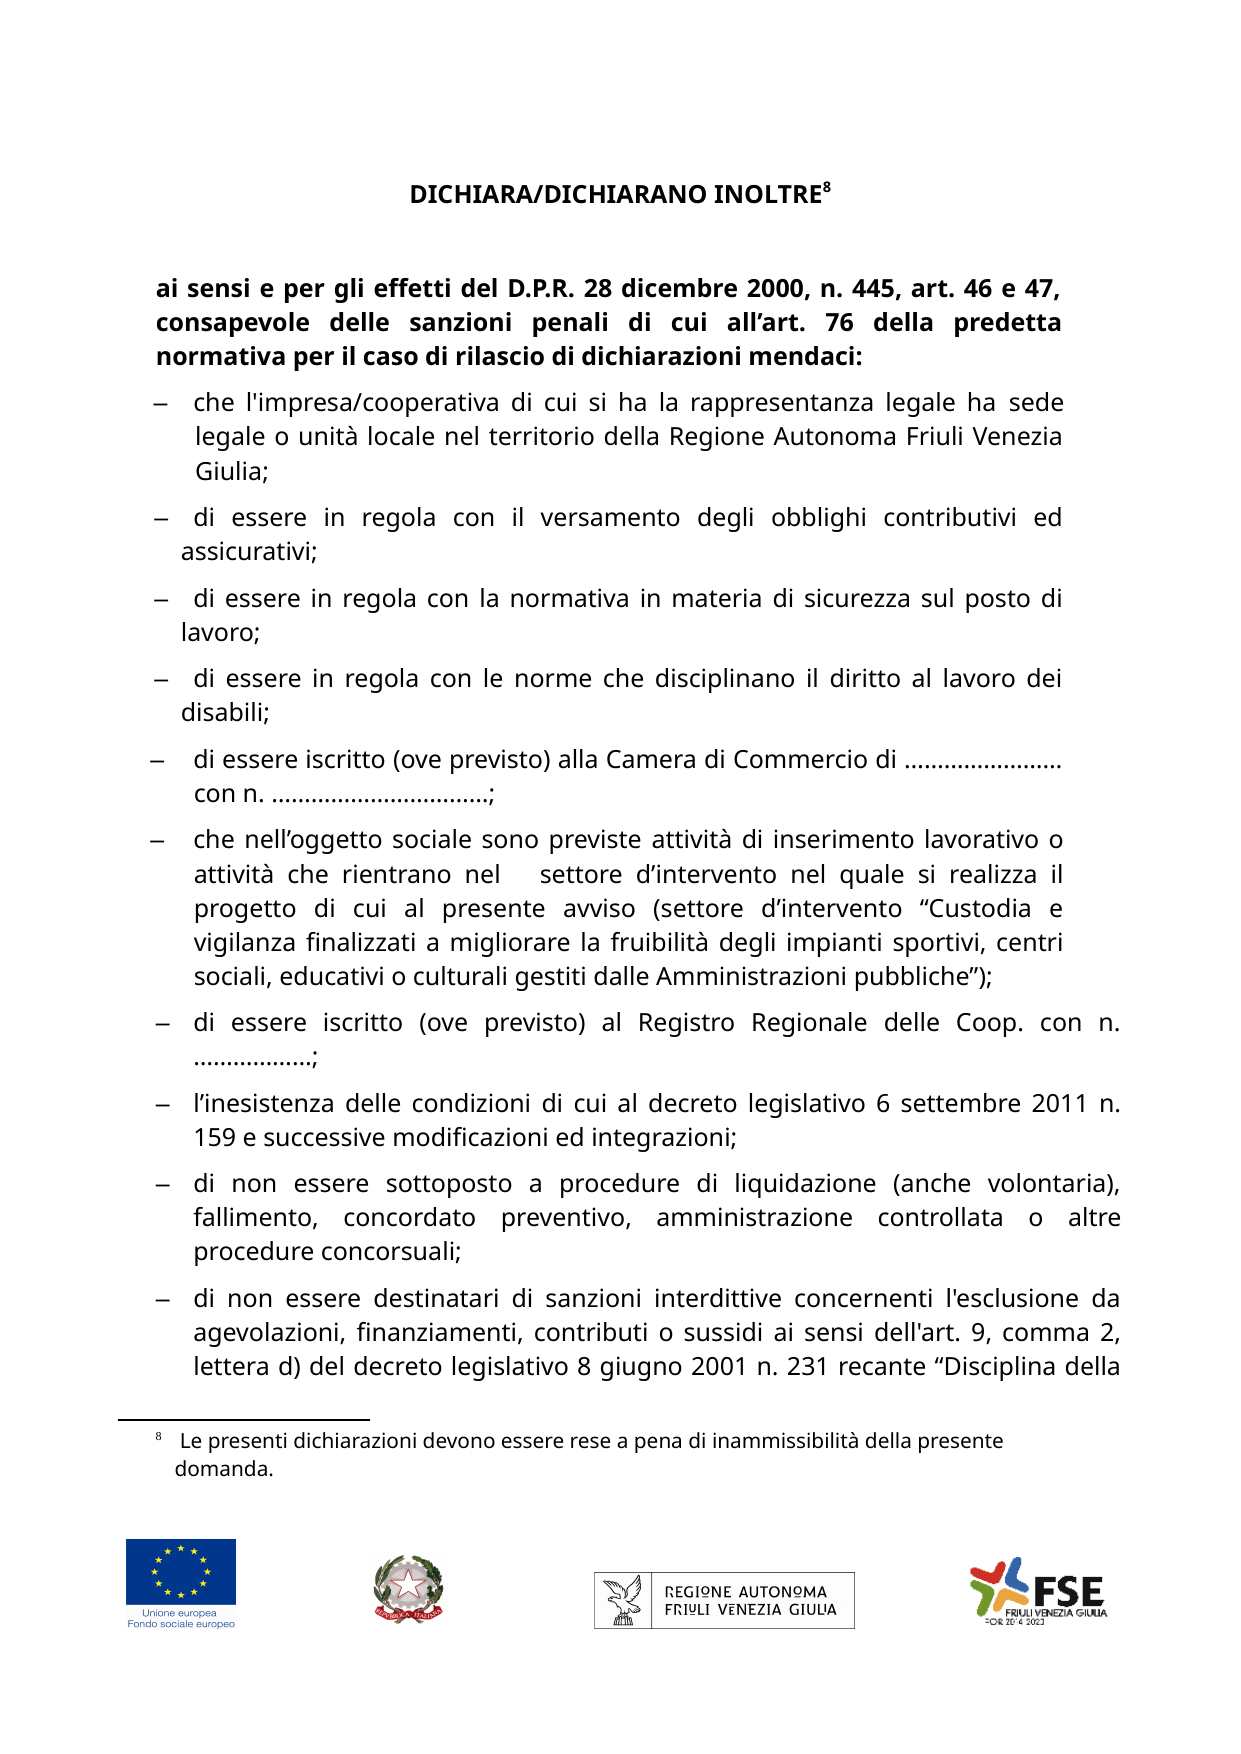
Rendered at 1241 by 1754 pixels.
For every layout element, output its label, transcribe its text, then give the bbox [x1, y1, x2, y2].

text DICHIARA/DICHIARANO INOLTRE [118, 177, 1122, 211]
list di essere iscritto (ove previsto) al Registro Regionale delle Coop. con n. ………………; [156, 1005, 1122, 1073]
picture [371, 1552, 448, 1627]
list di essere in regola con le norme che disciplinano il diritto al lavoro dei disabili; [154, 661, 1064, 729]
list di essere iscritto (ove previsto) alla Camera di Commercio di …………………… con n. ……………………………; [150, 742, 1064, 810]
list di essere in regola con la normativa in materia di sicurezza sul posto di lavoro; [154, 580, 1064, 648]
list che l'impresa/cooperativa di cui si ha la rappresentanza legale ha sede legale o unità locale nel territorio della Regione Autonoma Friuli Venezia Giulia; [153, 385, 1064, 487]
picture [594, 1572, 855, 1629]
list di non essere sottoposto a procedure di liquidazione (anche volontaria), fallimento, concordato preventivo, amministrazione controllata o altre procedure concorsuali; [156, 1166, 1122, 1268]
picture [126, 1538, 237, 1629]
text Le presenti dichiarazioni devono essere rese a pena di inammissibilità della presente domanda. [155, 1426, 1061, 1483]
list di non essere destinatari di sanzioni interdittive concernenti l'esclusione da agevolazioni, finanziamenti, contributi o sussidi ai sensi dell'art. 9, comma 2, lettera d) del decreto legislativo 8 giugno 2001 n. 231 recante “Disciplina della [156, 1281, 1122, 1383]
list l’inesistenza delle condizioni di cui al decreto legislativo 6 settembre 2011 n. 159 e successive modificazioni ed integrazioni; [156, 1085, 1122, 1153]
list che nell’oggetto sociale sono previste attività di inserimento lavorativo o attività che rientrano nel settore d’intervento nel quale si realizza il progetto di cui al presente avviso (settore d’intervento “Custodia e vigilanza finalizzati a migliorare la fruibilità degli impianti sportivi, centri sociali, educativi o culturali gestiti dalle Amministrazioni pubbliche”); [150, 822, 1064, 992]
list di essere in regola con il versamento degli obblighi contributivi ed assicurativi; [154, 500, 1064, 568]
text ai sensi e per gli effetti del D.P.R. 28 dicembre 2000, n. 445, art. 46 e 47, consapevole delle sanzioni penali di cui all’art. 76 della predetta normativa per il caso di rilascio di dichiarazioni mendaci: [156, 270, 1063, 372]
